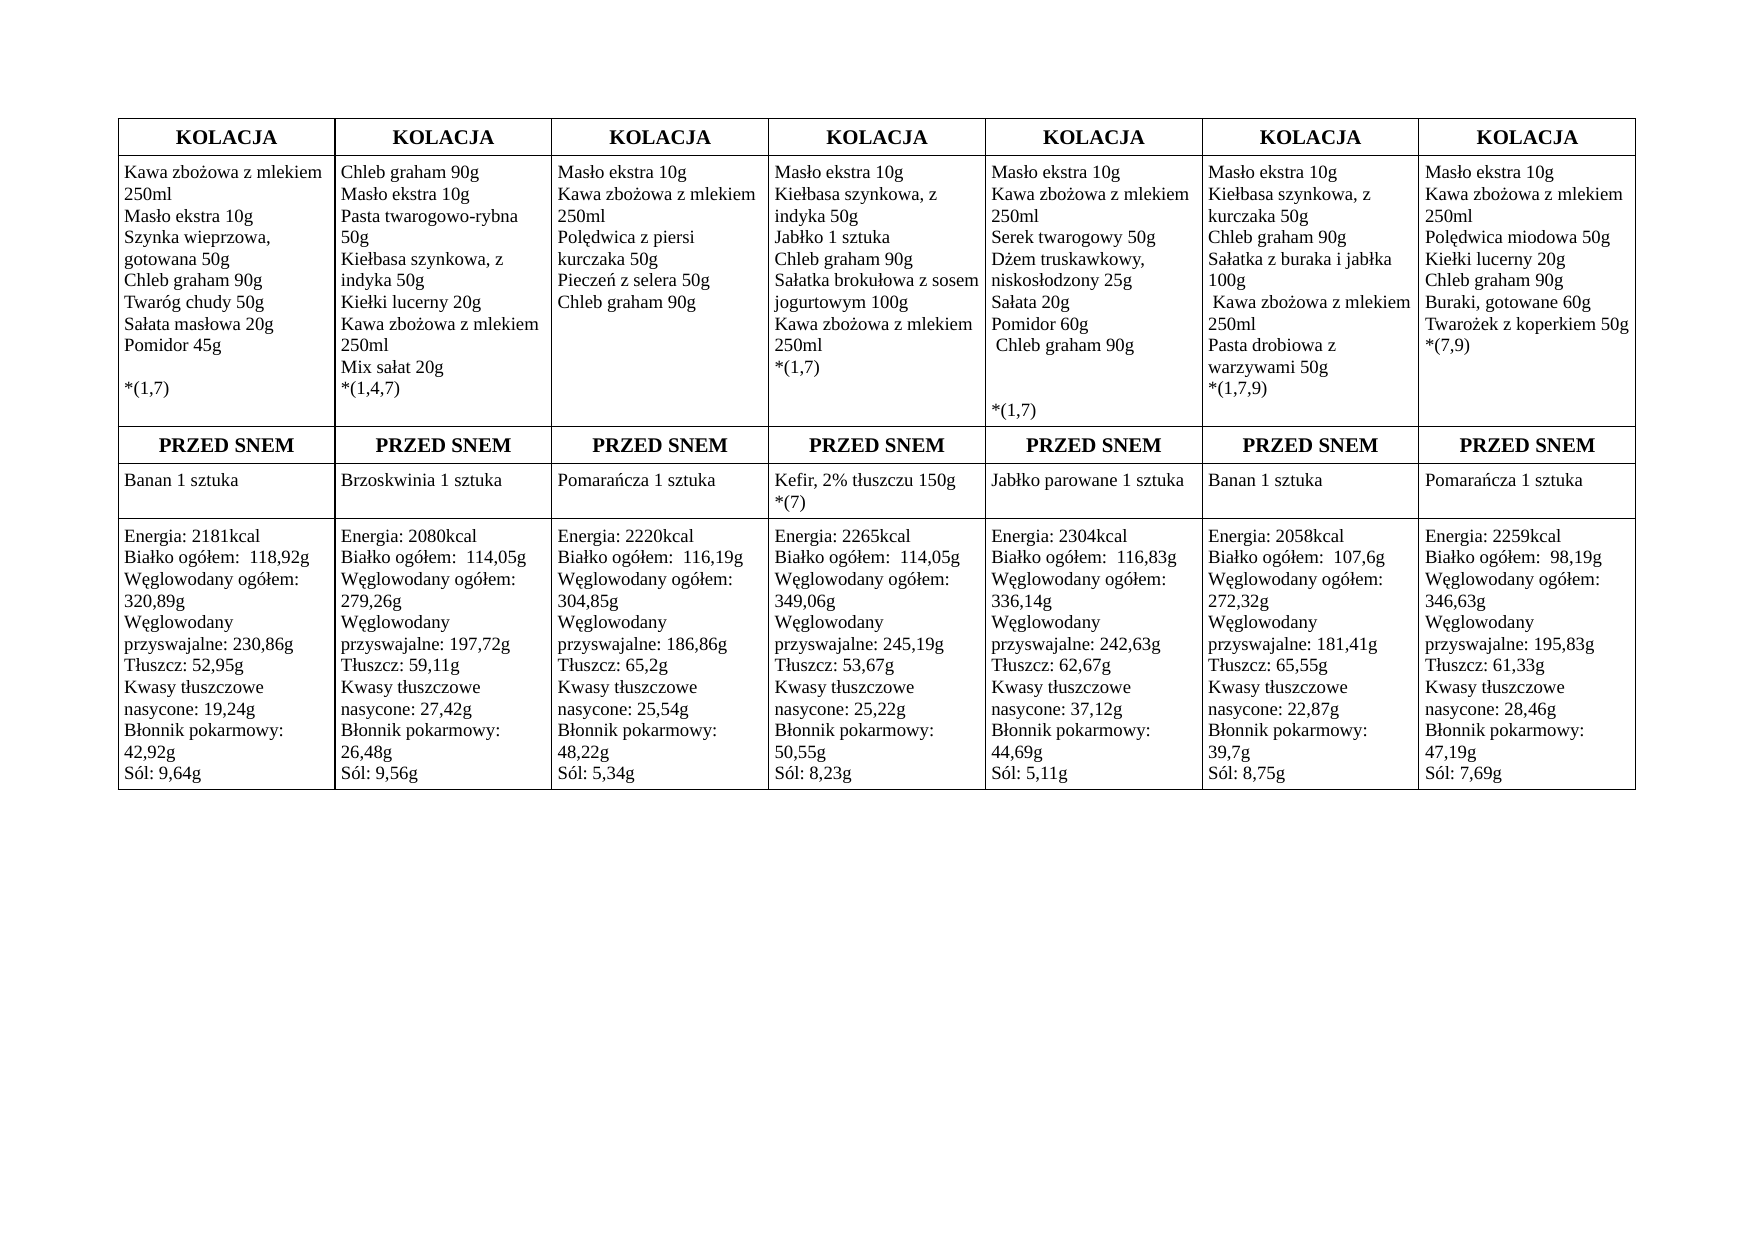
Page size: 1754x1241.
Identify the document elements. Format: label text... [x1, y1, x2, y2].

table_cell PRZED SNEM [336, 427, 551, 462]
table_cell Kawa zbożowa z mlekiem 250ml Masło ekstra 10g Szynka wieprzowa, gotowana 50g Chleb graham 90g Twaróg chudy 50g Sałata masłowa 20g Pomidor 45g *(1,7) [119, 156, 334, 426]
table_cell Banan 1 sztuka [1203, 464, 1418, 518]
table_cell Brzoskwinia 1 sztuka [336, 464, 551, 518]
table_cell PRZED SNEM [769, 427, 985, 462]
table_cell Kefir, 2% tłuszczu 150g *(7) [769, 464, 985, 518]
table_cell PRZED SNEM [1203, 427, 1418, 462]
table_cell KOLACJA [1419, 119, 1635, 155]
table_cell Masło ekstra 10g Kiełbasa szynkowa, z kurczaka 50g Chleb graham 90g Sałatka z buraka i jabłka 100g Kawa zbożowa z mlekiem 250ml Pasta drobiowa z warzywami 50g *(1,7,9) [1203, 156, 1418, 426]
table_cell KOLACJA [336, 119, 551, 155]
table_cell Energia: 2259kcal Białko ogółem: 98,19g Węglowodany ogółem: 346,63g Węglowodany przyswajalne: 195,83g Tłuszcz: 61,33g Kwasy tłuszczowe nasycone: 28,46g Błonnik pokarmowy: 47,19g Sól: 7,69g [1419, 519, 1635, 789]
table_cell PRZED SNEM [552, 427, 768, 462]
table_cell Energia: 2220kcal Białko ogółem: 116,19g Węglowodany ogółem: 304,85g Węglowodany przyswajalne: 186,86g Tłuszcz: 65,2g Kwasy tłuszczowe nasycone: 25,54g Błonnik pokarmowy: 48,22g Sól: 5,34g [552, 519, 768, 789]
table_cell KOLACJA [769, 119, 985, 155]
table_cell Energia: 2058kcal Białko ogółem: 107,6g Węglowodany ogółem: 272,32g Węglowodany przyswajalne: 181,41g Tłuszcz: 65,55g Kwasy tłuszczowe nasycone: 22,87g Błonnik pokarmowy: 39,7g Sól: 8,75g [1203, 519, 1418, 789]
table_cell Pomarańcza 1 sztuka [1419, 464, 1635, 518]
table_cell PRZED SNEM [1419, 427, 1635, 462]
table_cell Chleb graham 90g Masło ekstra 10g Pasta twarogowo-rybna 50g Kiełbasa szynkowa, z indyka 50g Kiełki lucerny 20g Kawa zbożowa z mlekiem 250ml Mix sałat 20g *(1,4,7) [336, 156, 551, 426]
table_cell Energia: 2080kcal Białko ogółem: 114,05g Węglowodany ogółem: 279,26g Węglowodany przyswajalne: 197,72g Tłuszcz: 59,11g Kwasy tłuszczowe nasycone: 27,42g Błonnik pokarmowy: 26,48g Sól: 9,56g [336, 519, 551, 789]
table_cell Masło ekstra 10g Kawa zbożowa z mlekiem 250ml Polędwica z piersi kurczaka 50g Pieczeń z selera 50g Chleb graham 90g [552, 156, 768, 426]
table_cell Energia: 2304kcal Białko ogółem: 116,83g Węglowodany ogółem: 336,14g Węglowodany przyswajalne: 242,63g Tłuszcz: 62,67g Kwasy tłuszczowe nasycone: 37,12g Błonnik pokarmowy: 44,69g Sól: 5,11g [986, 519, 1202, 789]
table_cell PRZED SNEM [119, 427, 334, 462]
table_cell Banan 1 sztuka [119, 464, 334, 518]
table_cell Pomarańcza 1 sztuka [552, 464, 768, 518]
table_cell Jabłko parowane 1 sztuka [986, 464, 1202, 518]
table_cell Masło ekstra 10g Kawa zbożowa z mlekiem 250ml Polędwica miodowa 50g Kiełki lucerny 20g Chleb graham 90g Buraki, gotowane 60g Twarożek z koperkiem 50g *(7,9) [1419, 156, 1635, 426]
table_cell KOLACJA [119, 119, 334, 155]
table_cell KOLACJA [552, 119, 768, 155]
table_cell Energia: 2181kcal Białko ogółem: 118,92g Węglowodany ogółem: 320,89g Węglowodany przyswajalne: 230,86g Tłuszcz: 52,95g Kwasy tłuszczowe nasycone: 19,24g Błonnik pokarmowy: 42,92g Sól: 9,64g [119, 519, 334, 789]
table_cell KOLACJA [986, 119, 1202, 155]
table_cell Energia: 2265kcal Białko ogółem: 114,05g Węglowodany ogółem: 349,06g Węglowodany przyswajalne: 245,19g Tłuszcz: 53,67g Kwasy tłuszczowe nasycone: 25,22g Błonnik pokarmowy: 50,55g Sól: 8,23g [769, 519, 985, 789]
table_cell Masło ekstra 10g Kiełbasa szynkowa, z indyka 50g Jabłko 1 sztuka Chleb graham 90g Sałatka brokułowa z sosem jogurtowym 100g Kawa zbożowa z mlekiem 250ml *(1,7) [769, 156, 985, 426]
table_cell KOLACJA [1203, 119, 1418, 155]
table_cell PRZED SNEM [986, 427, 1202, 462]
table_cell Masło ekstra 10g Kawa zbożowa z mlekiem 250ml Serek twarogowy 50g Dżem truskawkowy, niskosłodzony 25g Sałata 20g Pomidor 60g Chleb graham 90g *(1,7) [986, 156, 1202, 426]
